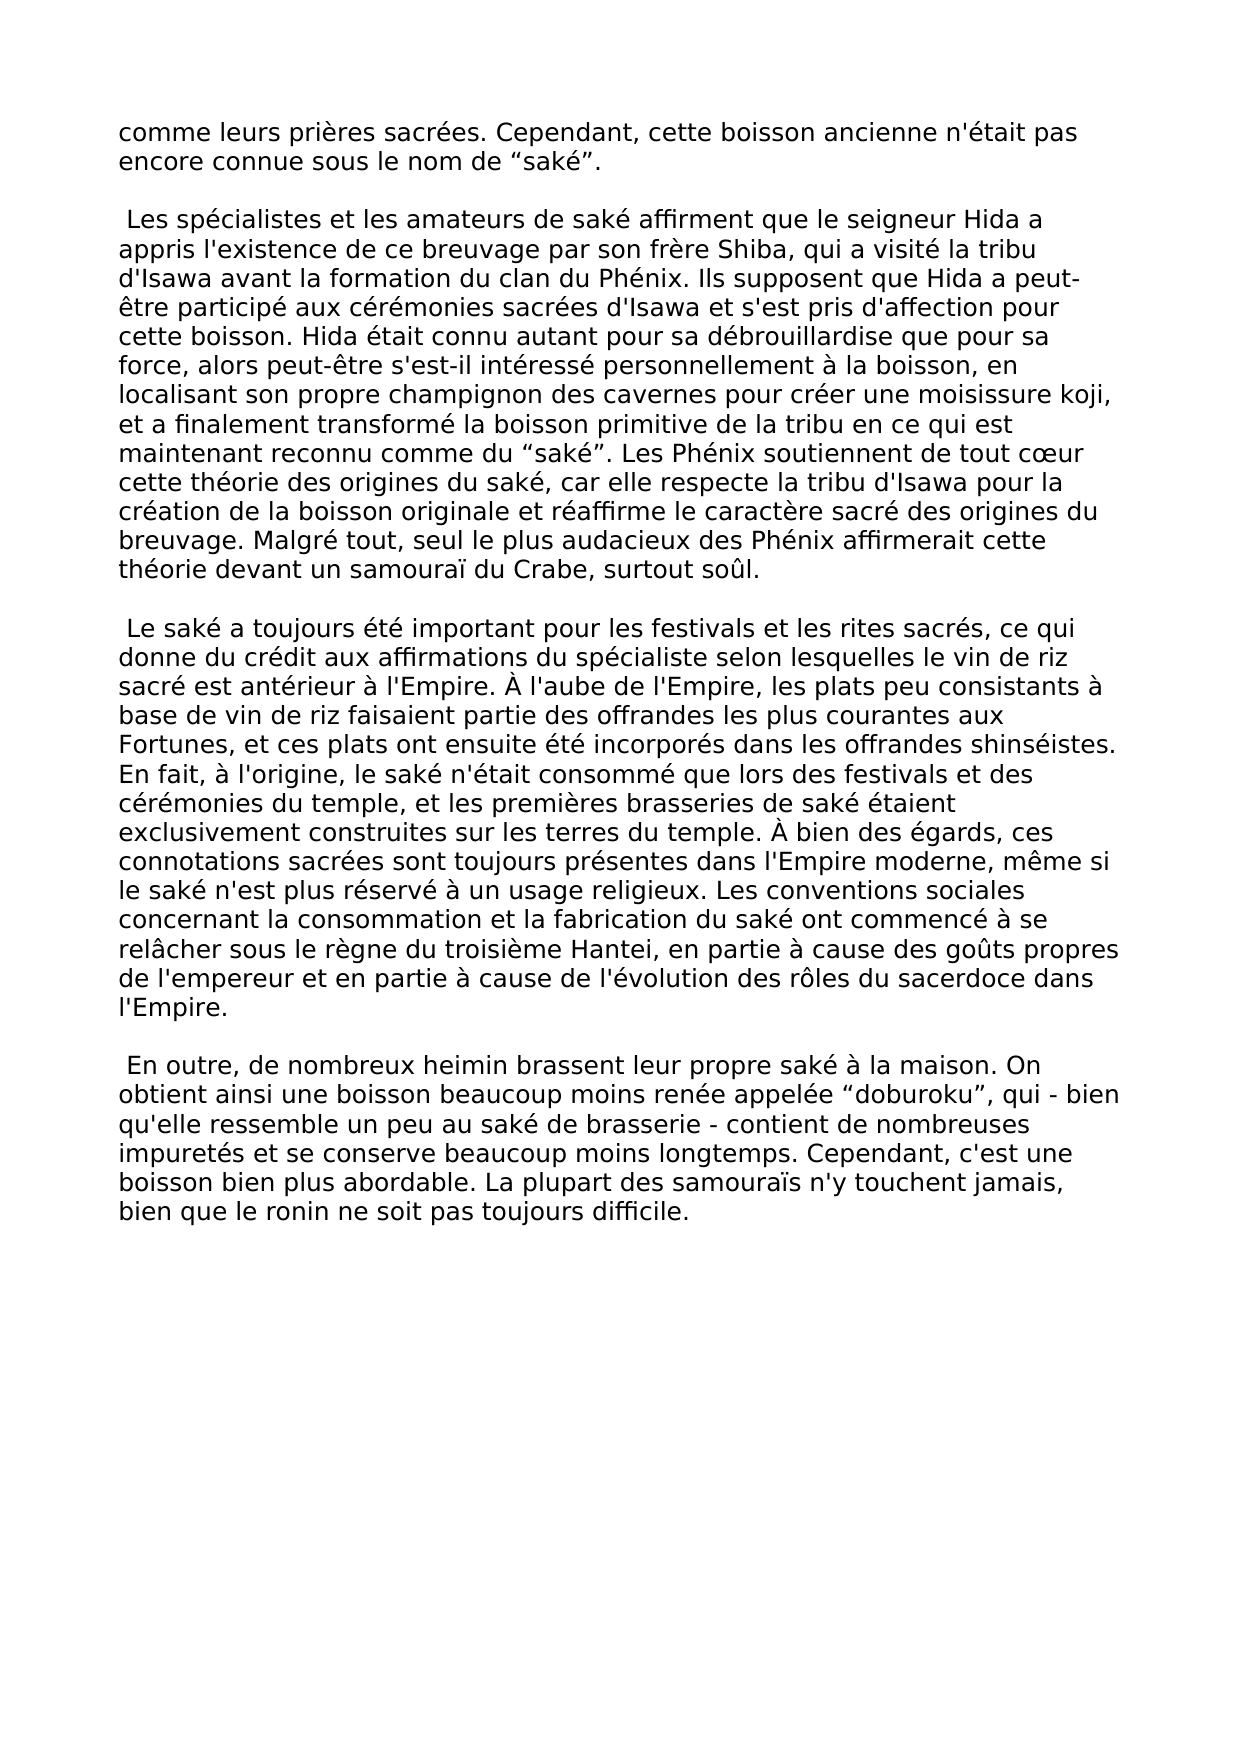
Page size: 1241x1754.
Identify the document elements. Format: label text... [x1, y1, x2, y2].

text comme leurs prières sacrées. Cependant, cette boisson ancienne n'était pas encore connue sous le nom de “saké”. Les spécialistes et les amateurs de saké affirment que le seigneur Hida a appris l'existence de ce breuvage par son frère Shiba, qui a visité la tribu d'Isawa avant la formation du clan du Phénix. Ils supposent que Hida a peut-être participé aux cérémonies sacrées d'Isawa et s'est pris d'affection pour cette boisson. Hida était connu autant pour sa débrouillardise que pour sa force, alors peut-être s'est-il intéressé personnellement à la boisson, en localisant son propre champignon des cavernes pour créer une moisissure koji, et a finalement transformé la boisson primitive de la tribu en ce qui est maintenant reconnu comme du “saké”. Les Phénix soutiennent de tout cœur cette théorie des origines du saké, car elle respecte la tribu d'Isawa pour la création de la boisson originale et réaffirme le caractère sacré des origines du breuvage. Malgré tout, seul le plus audacieux des Phénix affirmerait cette théorie devant un samouraï du Crabe, surtout soûl. Le saké a toujours été important pour les festivals et les rites sacrés, ce qui donne du crédit aux affirmations du spécialiste selon lesquelles le vin de riz sacré est antérieur à l'Empire. À l'aube de l'Empire, les plats peu consistants à base de vin de riz faisaient partie des offrandes les plus courantes aux Fortunes, et ces plats ont ensuite été incorporés dans les offrandes shinséistes. En fait, à l'origine, le saké n'était consommé que lors des festivals et des cérémonies du temple, et les premières brasseries de saké étaient exclusivement construites sur les terres du temple. À bien des égards, ces connotations sacrées sont toujours présentes dans l'Empire moderne, même si le saké n'est plus réservé à un usage religieux. Les conventions sociales concernant la consommation et la fabrication du saké ont commencé à se relâcher sous le règne du troisième Hantei, en partie à cause des goûts propres de l'empereur et en partie à cause de l'évolution des rôles du sacerdoce dans l'Empire. En outre, de nombreux heimin brassent leur propre saké à la maison. On obtient ainsi une boisson beaucoup moins renée appelée “doburoku”, qui - bien qu'elle ressemble un peu au saké de brasserie - contient de nombreuses impuretés et se conserve beaucoup moins longtemps. Cependant, c'est une boisson bien plus abordable. La plupart des samouraïs n'y touchent jamais, bien que le ronin ne soit pas toujours difficile. [118, 118, 1122, 1226]
